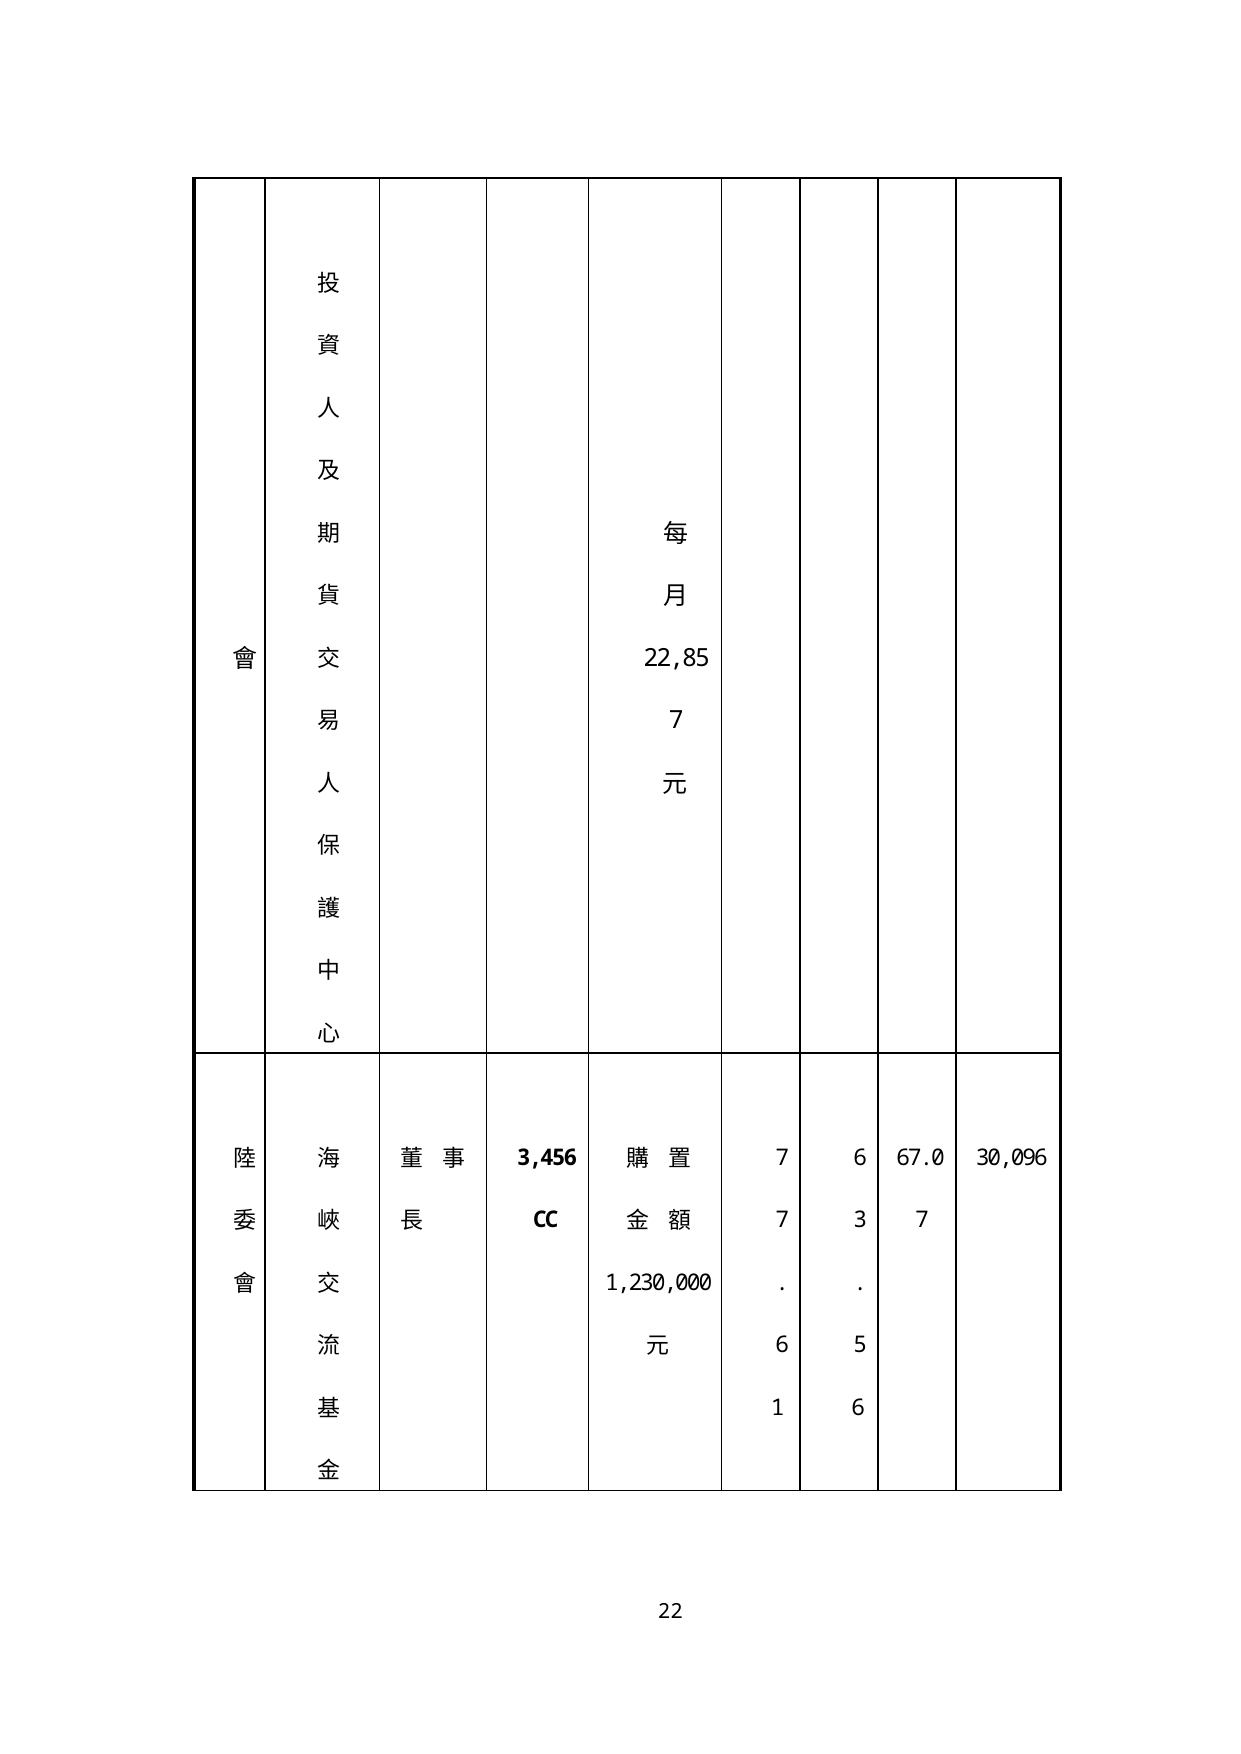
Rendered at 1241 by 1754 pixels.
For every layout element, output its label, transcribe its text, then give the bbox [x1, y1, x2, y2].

table_cell 海峽交流基金 [266, 1054, 379, 1490]
table_cell 3,456 CC [487, 1054, 588, 1490]
table_cell 投資人及期貨交易人保護中心 [266, 179, 379, 1052]
table_cell 購置金額1,230,000元 [589, 1054, 721, 1490]
table_cell [722, 179, 799, 1052]
table_cell [801, 179, 877, 1052]
table_cell [957, 179, 1059, 1052]
table_cell 77.61 [722, 1054, 799, 1490]
table_cell 30,096 [957, 1054, 1059, 1490]
table_cell [380, 179, 486, 1052]
table_cell 董事長 [380, 1054, 486, 1490]
table_cell 陸委會 [196, 1054, 264, 1490]
table_cell 會 [196, 179, 264, 1052]
table_cell 每月22,857元 [589, 179, 721, 1052]
table_cell 63.56 [801, 1054, 877, 1490]
table_cell 67.07 [879, 1054, 955, 1490]
table_cell [487, 179, 588, 1052]
table_cell [879, 179, 955, 1052]
